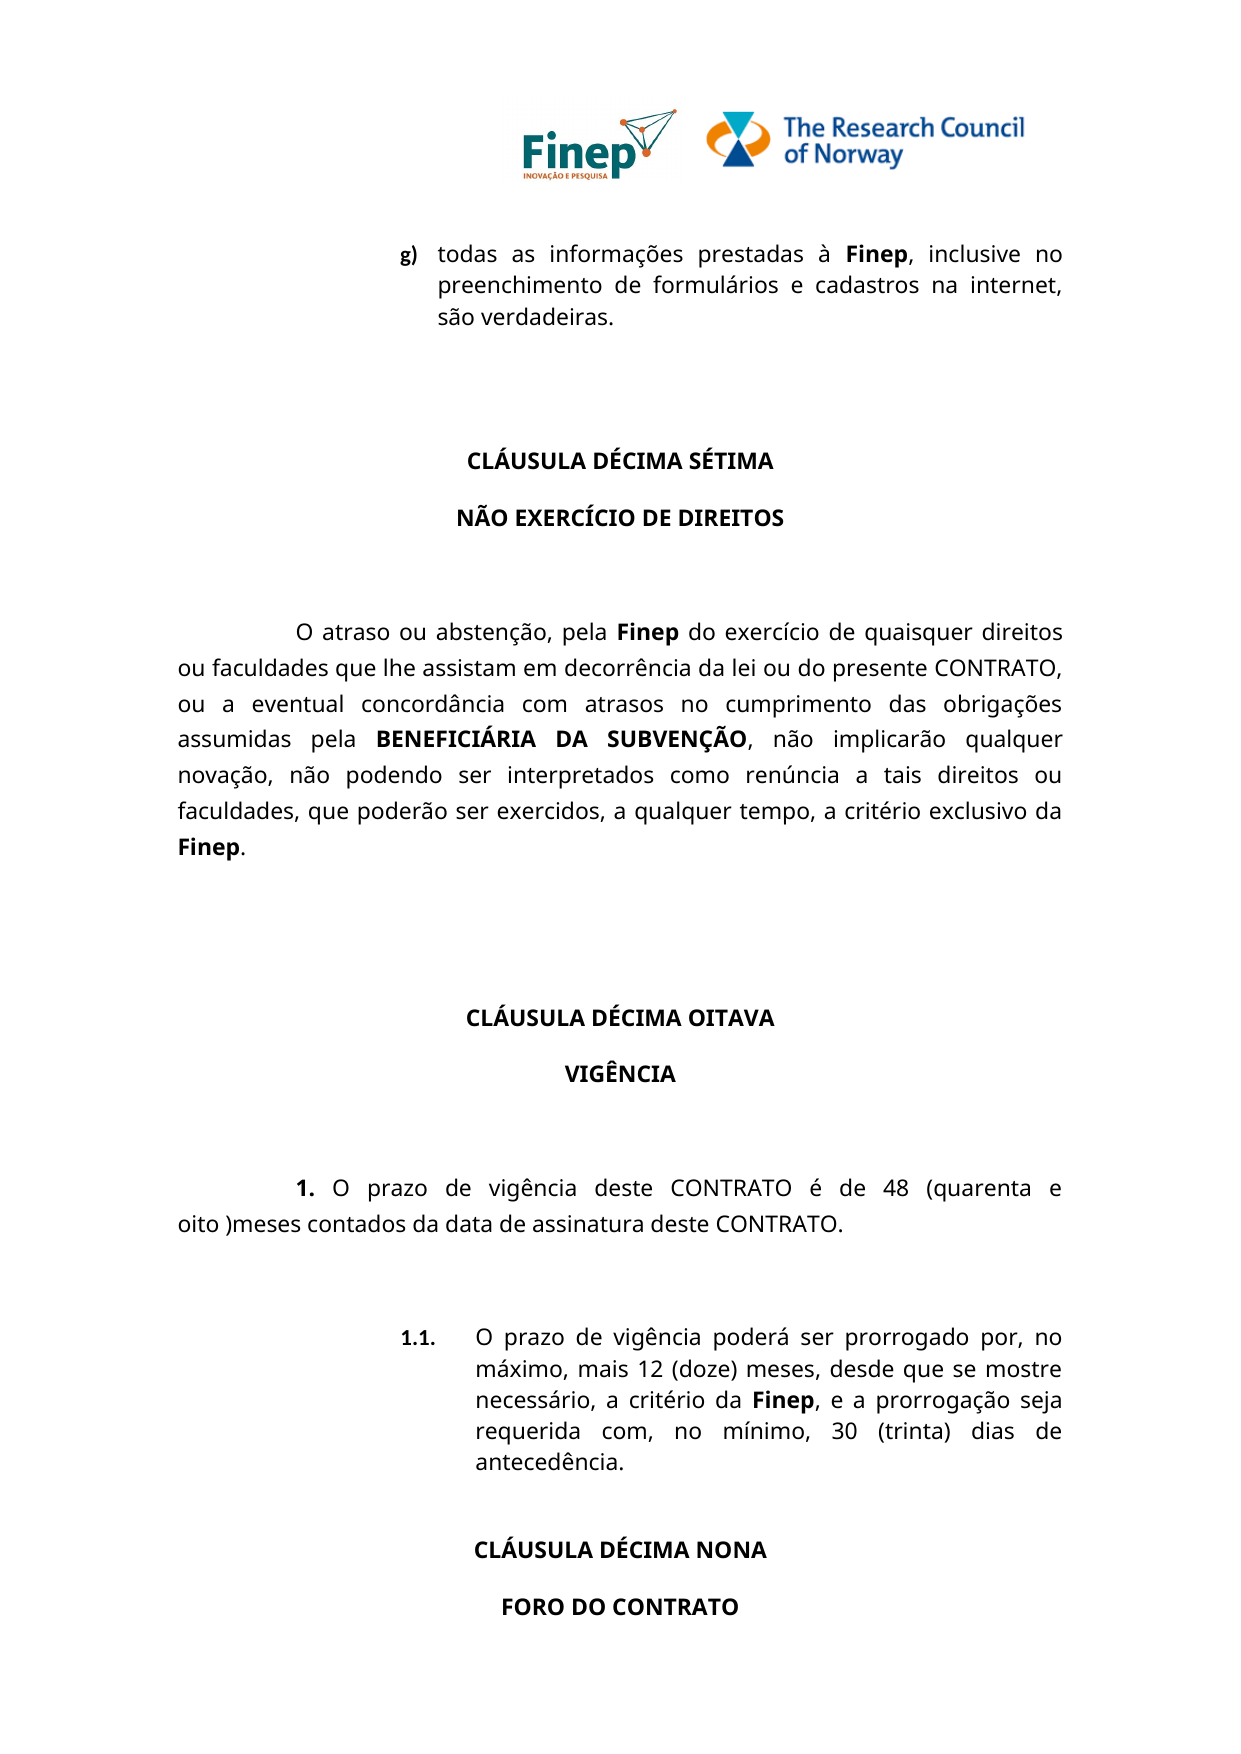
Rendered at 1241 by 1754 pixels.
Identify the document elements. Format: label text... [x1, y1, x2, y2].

text O atraso ou abstenção, pela Finep do exercício de quaisquer direitos ou faculdades que lhe assistam em decorrência da lei ou do presente CONTRATO, ou a eventual concordância com atrasos no cumprimento das obrigações assumidas pela BENEFICIÁRIA DA SUBVENÇÃO, não implicarão qualquer novação, não podendo ser interpretados como renúncia a tais direitos ou faculdades, que poderão ser exercidos, a qualquer tempo, a critério exclusivo da Finep. [177, 616, 1063, 862]
text FORO DO CONTRATO [177, 1591, 1063, 1622]
list todas as informações prestadas à Finep, inclusive no preenchimento de formulários e cadastros na internet, são verdadeiras. [400, 238, 1063, 332]
picture [704, 96, 1027, 172]
text CLÁUSULA DÉCIMA NONA [177, 1534, 1063, 1566]
text 1. O prazo de vigência deste CONTRATO é de 48 (quarenta e oito )meses contados da data de assinatura deste CONTRATO. [177, 1172, 1063, 1239]
text VIGÊNCIA [177, 1058, 1063, 1089]
text CLÁUSULA DÉCIMA SÉTIMA [177, 445, 1063, 477]
picture [500, 96, 685, 182]
list O prazo de vigência poderá ser prorrogado por, no máximo, mais 12 (doze) meses, desde que se mostre necessário, a critério da Finep, e a prorrogação seja requerida com, no mínimo, 30 (trinta) dias de antecedência. [400, 1321, 1063, 1478]
text CLÁUSULA DÉCIMA OITAVA [177, 1002, 1063, 1033]
text NÃO EXERCÍCIO DE DIREITOS [177, 502, 1063, 533]
